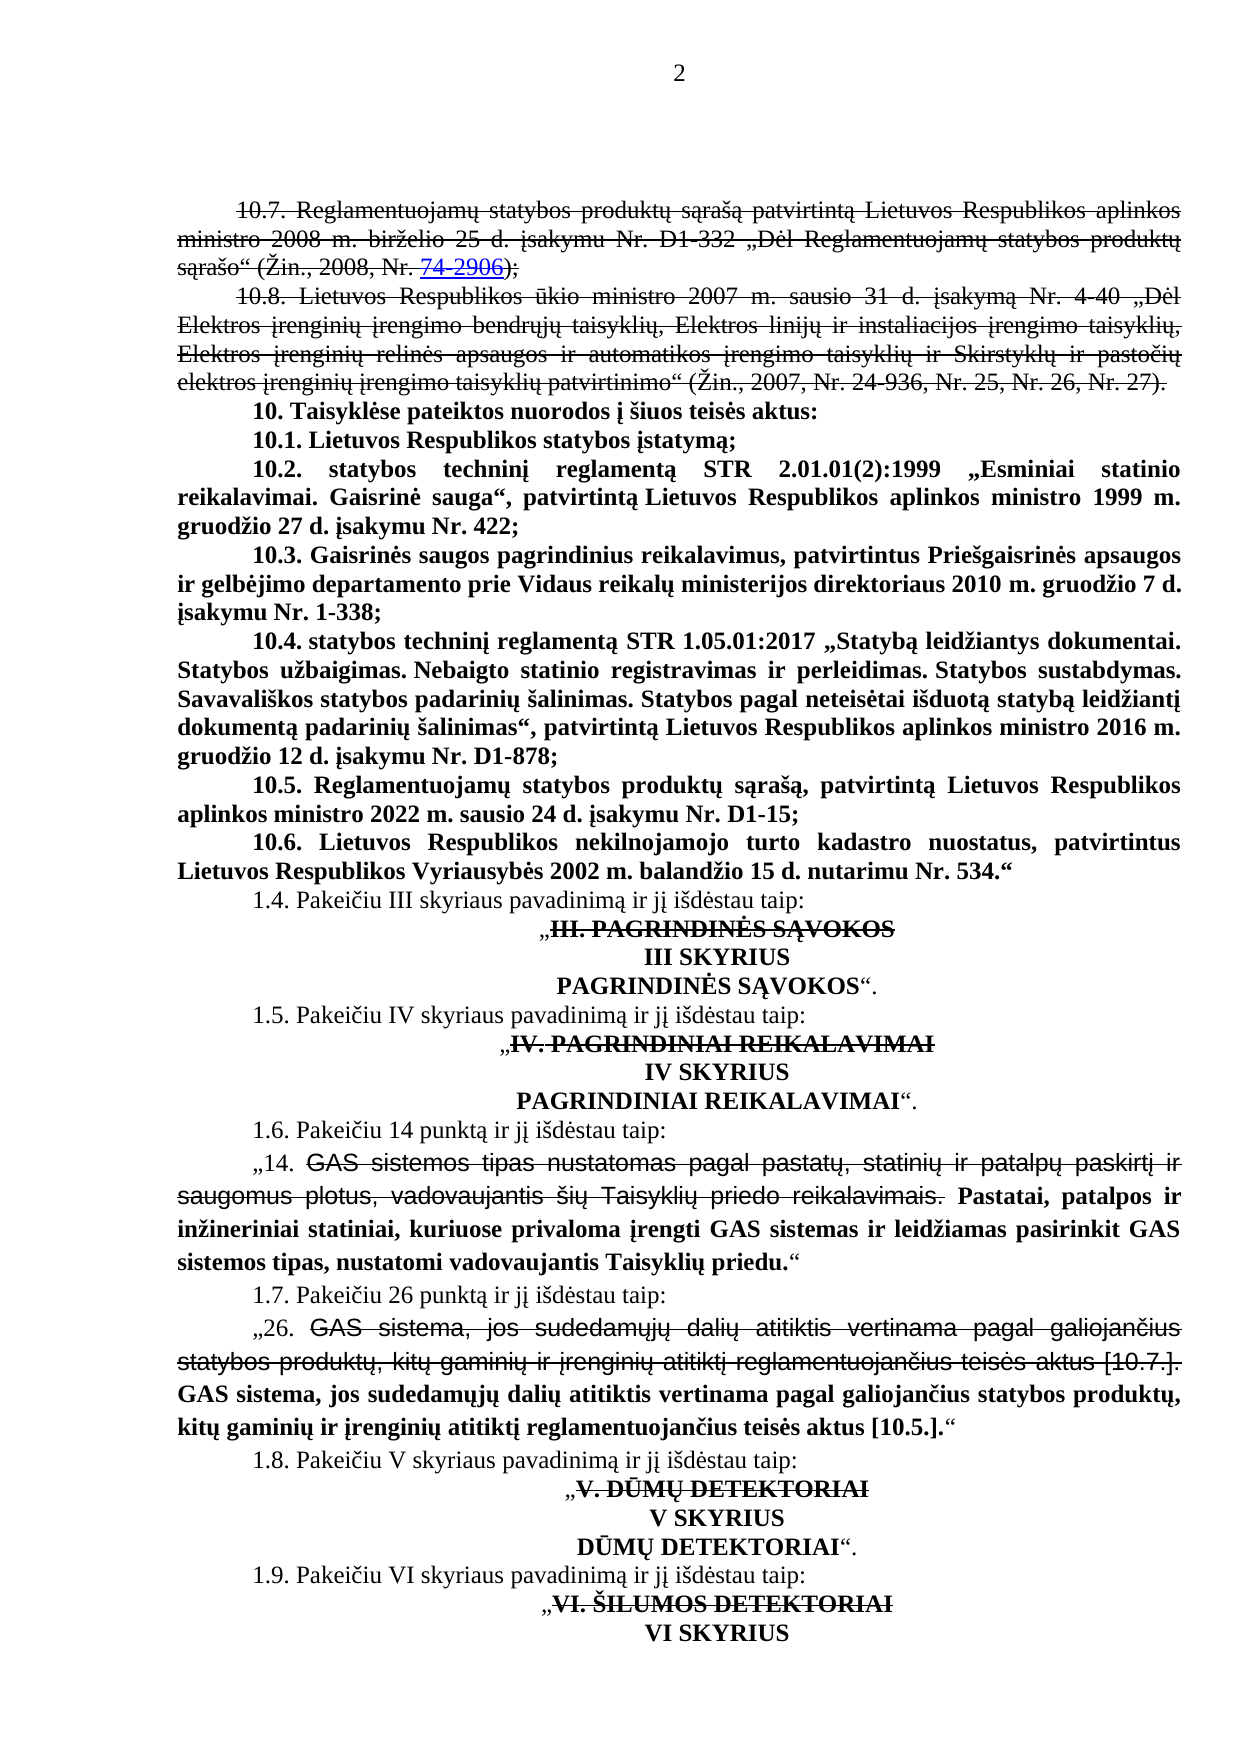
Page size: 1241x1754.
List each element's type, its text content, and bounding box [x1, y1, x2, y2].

text 10.4. statybos techninį reglamentą STR 1.05.01:2017 „Statybą leidžiantys dokumentai. Statybos užbaigimas. Nebaigto statinio registravimas ir perleidimas. Statybos sustabdymas. Savavališkos statybos padarinių šalinimas. Statybos pagal neteisėtai išduotą statybą leidžiantį dokumentą padarinių šalinimas“, patvirtintą Lietuvos Respublikos aplinkos ministro 2016 m. gruodžio 12 d. įsakymu Nr. D1-878; [177, 626, 1182, 770]
text 10.6. Lietuvos Respublikos nekilnojamojo turto kadastro nuostatus, patvirtintus Lietuvos Respublikos Vyriausybės 2002 m. balandžio 15 d. nutarimu Nr. 534.“ [177, 827, 1182, 885]
text „VI. ŠILUMOS DETEKTORIAI [177, 1589, 1182, 1618]
text „14. GAS sistemos tipas nustatomas pagal pastatų, statinių ir patalpų paskirtį ir saugomus plotus, vadovaujantis šių Taisyklių priedo reikalavimais. Pastatai, patalpos ir inžineriniai statiniai, kuriuose privaloma įrengti GAS sistemas ir leidžiamas pasirinkit GAS sistemos tipas, nustatomi vadovaujantis Taisyklių priedu.“ [177, 1148, 1182, 1276]
text V SKYRIUS [177, 1503, 1182, 1532]
text „III. PAGRINDINĖS SĄVOKOS [177, 914, 1182, 942]
text 10. Taisyklėse pateiktos nuorodos į šiuos teisės aktus: [177, 396, 1182, 425]
text „IV. PAGRINDINIAI REIKALAVIMAI [177, 1029, 1182, 1057]
text 10.5. Reglamentuojamų statybos produktų sąrašą, patvirtintą Lietuvos Respublikos aplinkos ministro 2022 m. sausio 24 d. įsakymu Nr. D1-15; [177, 770, 1182, 827]
text „V. DŪMŲ DETEKTORIAI [177, 1474, 1182, 1503]
text 10.8. Lietuvos Respublikos ūkio ministro 2007 m. sausio 31 d. įsakymą Nr. 4-40 „Dėl Elektros įrenginių įrengimo bendrųjų taisyklių, Elektros linijų ir instaliacijos įrengimo taisyklių, Elektros įrenginių relinės apsaugos ir automatikos įrengimo taisyklių ir Skirstyklų ir pastočių elektros įrenginių įrengimo taisyklių patvirtinimo“ (Žin., 2007, Nr. 24-936, Nr. 25, Nr. 26, Nr. 27). [177, 281, 1182, 326]
text „26. GAS sistema, jos sudedamųjų dalių atitiktis vertinama pagal galiojančius statybos produktų, kitų gaminių ir įrenginių atitiktį reglamentuojančius teisės aktus [10.7.]. GAS sistema, jos sudedamųjų dalių atitiktis vertinama pagal galiojančius statybos produktų, kitų gaminių ir įrenginių atitiktį reglamentuojančius teisės aktus [10.5.].“ [177, 1364, 1182, 1441]
text IV SKYRIUS [177, 1057, 1182, 1086]
text 10.8. Lietuvos Respublikos ūkio ministro 2007 m. sausio 31 d. įsakymą Nr. 4-40 „Dėl Elektros įrenginių įrengimo bendrųjų taisyklių, Elektros linijų ir instaliacijos įrengimo taisyklių, Elektros įrenginių relinės apsaugos ir automatikos įrengimo taisyklių ir Skirstyklų ir pastočių elektros įrenginių įrengimo taisyklių patvirtinimo“ (Žin., 2007, Nr. 24-936, Nr. 25, Nr. 26, Nr. 27). [177, 327, 1182, 354]
text 1.6. Pakeičiu 14 punktą ir jį išdėstau taip: [177, 1115, 1182, 1144]
text 1.8. Pakeičiu V skyriaus pavadinimą ir jį išdėstau taip: [177, 1446, 1182, 1474]
text III SKYRIUS [177, 942, 1182, 971]
text 1.4. Pakeičiu III skyriaus pavadinimą ir jį išdėstau taip: [177, 885, 1182, 914]
text 10.1. Lietuvos Respublikos statybos įstatymą; [177, 425, 1182, 454]
text 10.3. Gaisrinės saugos pagrindinius reikalavimus, patvirtintus Priešgaisrinės apsaugos ir gelbėjimo departamento prie Vidaus reikalų ministerijos direktoriaus 2010 m. gruodžio 7 d. įsakymu Nr. 1-338; [177, 540, 1182, 626]
text „26. GAS sistema, jos sudedamųjų dalių atitiktis vertinama pagal galiojančius statybos produktų, kitų gaminių ir įrenginių atitiktį reglamentuojančius teisės aktus [10.7.]. GAS sistema, jos sudedamųjų dalių atitiktis vertinama pagal galiojančius statybos produktų, kitų gaminių ir įrenginių atitiktį reglamentuojančius teisės aktus [10.5.].“ [177, 1313, 1182, 1362]
text 10.7. Reglamentuojamų statybos produktų sąrašą patvirtintą Lietuvos Respublikos aplinkos ministro 2008 m. birželio 25 d. įsakymu Nr. D1-332 „Dėl Reglamentuojamų statybos produktų sąrašo“ (Žin., 2008, Nr. 74-2906); [177, 195, 1182, 281]
text 1.9. Pakeičiu VI skyriaus pavadinimą ir jį išdėstau taip: [177, 1561, 1182, 1589]
text 10.8. Lietuvos Respublikos ūkio ministro 2007 m. sausio 31 d. įsakymą Nr. 4-40 „Dėl Elektros įrenginių įrengimo bendrųjų taisyklių, Elektros linijų ir instaliacijos įrengimo taisyklių, Elektros įrenginių relinės apsaugos ir automatikos įrengimo taisyklių ir Skirstyklų ir pastočių elektros įrenginių įrengimo taisyklių patvirtinimo“ (Žin., 2007, Nr. 24-936, Nr. 25, Nr. 26, Nr. 27). [177, 356, 1182, 396]
text PAGRINDINIAI REIKALAVIMAI“. [177, 1086, 1182, 1115]
text VI SKYRIUS [177, 1618, 1182, 1647]
text 1.5. Pakeičiu IV skyriaus pavadinimą ir jį išdėstau taip: [177, 1000, 1182, 1029]
text 1.7. Pakeičiu 26 punktą ir jį išdėstau taip: [177, 1280, 1182, 1309]
text DŪMŲ DETEKTORIAI“. [177, 1532, 1182, 1561]
text 10.2. statybos techninį reglamentą STR 2.01.01(2):1999 „Esminiai statinio reikalavimai. Gaisrinė sauga“, patvirtintą Lietuvos Respublikos aplinkos ministro 1999 m. gruodžio 27 d. įsakymu Nr. 422; [177, 454, 1182, 540]
text PAGRINDINĖS SĄVOKOS“. [177, 971, 1182, 1000]
